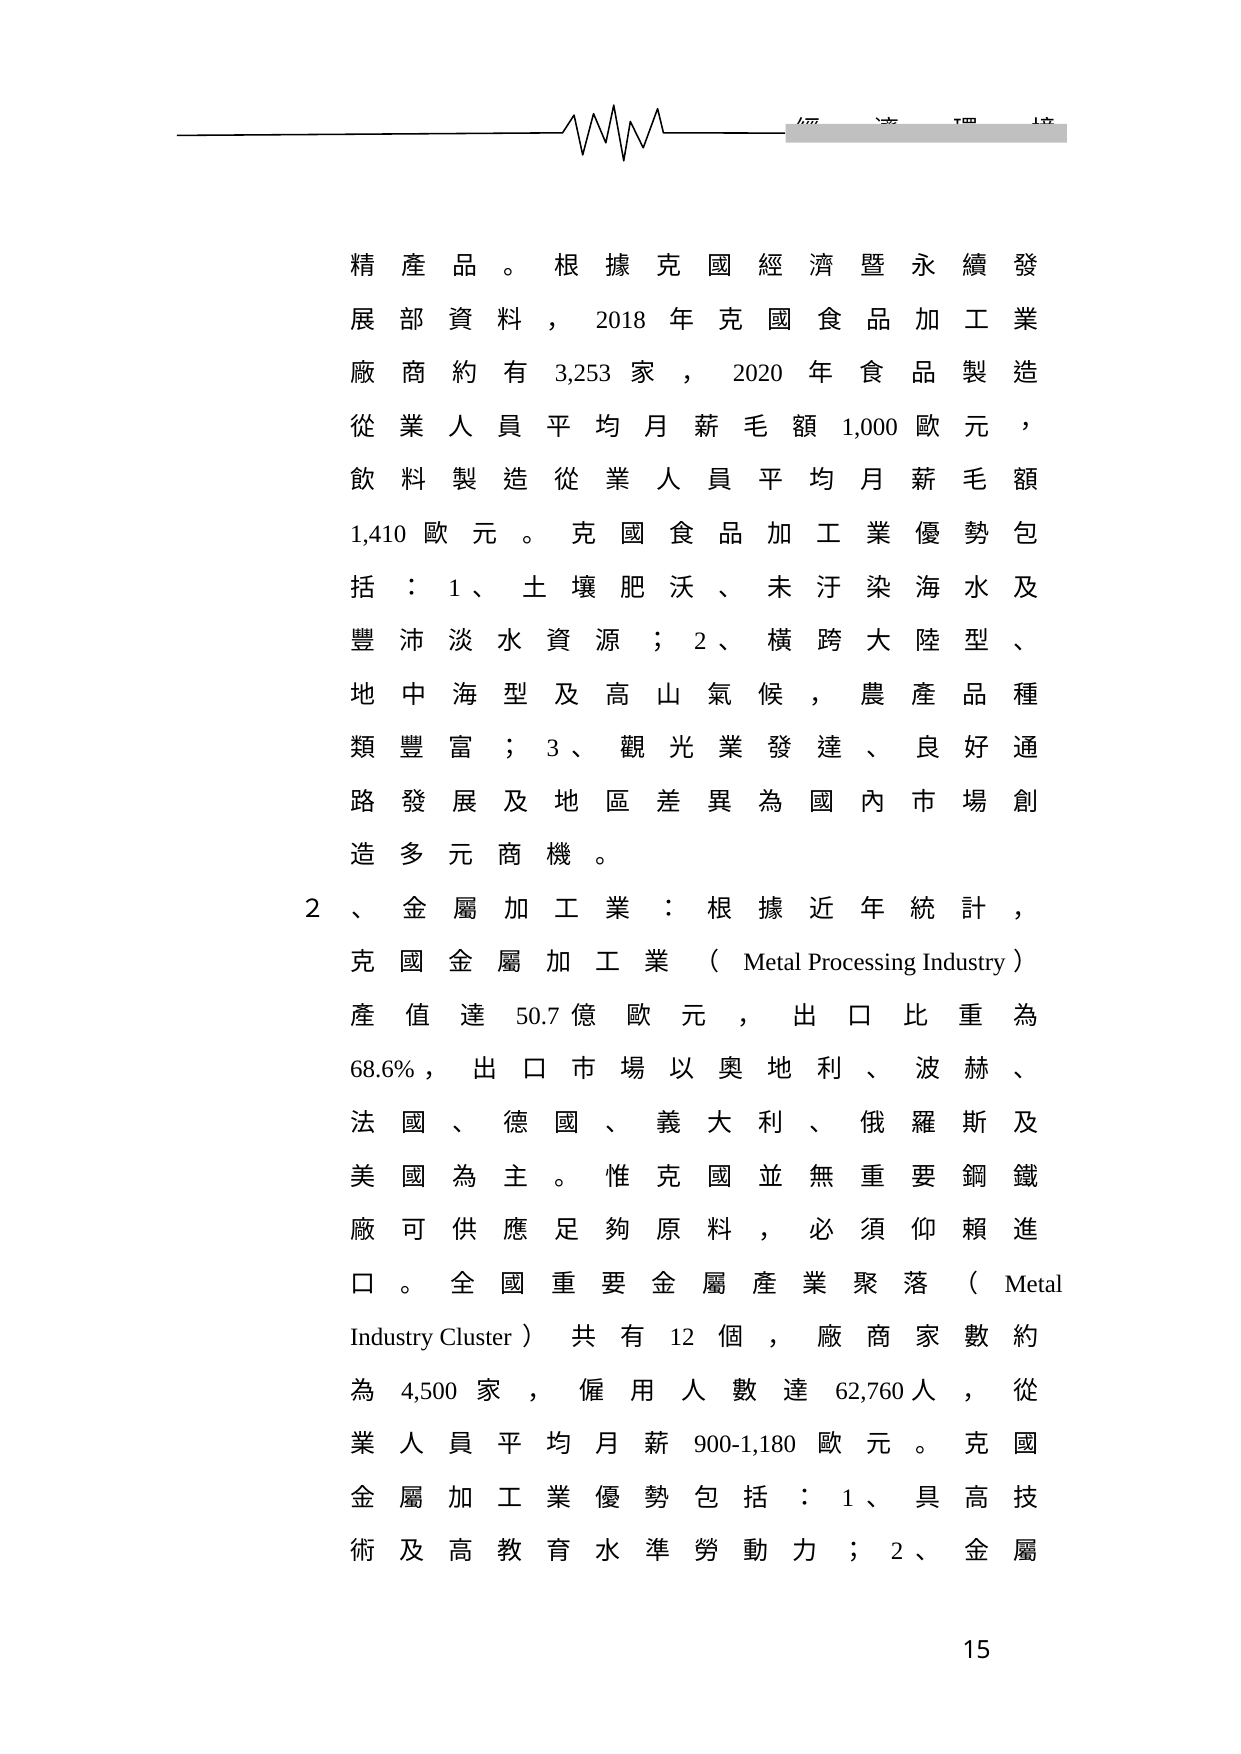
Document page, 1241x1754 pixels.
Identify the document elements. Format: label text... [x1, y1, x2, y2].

text 精產品。根據克國經濟暨永續發展部資料，2018年克國食品加工業廠商約有3,253家，2020年食品製造從業人員平均月薪毛額1,000歐元，飲料製造從業人員平均月薪毛額1,410歐元。克國食品加工業優勢包括：1、土壤肥沃、未汙染海水及豐沛淡水資源；2、橫跨大陸型、地中海型及高山氣候，農產品種類豐富；3、觀光業發達、良好通路發展及地區差異為國內市場創造多元商機。 [276, 237, 1063, 880]
text ２、金屬加工業：根據近年統計，克國金屬加工業（Metal Processing Industry）產值達50.7億歐元，出口比重為68.6%，出口市場以奧地利、波赫、法國、德國、義大利、俄羅斯及美國為主。惟克國並無重要鋼鐵廠可供應足夠原料，必須仰賴進口。全國重要金屬產業聚落（Metal Industry Cluster）共有12個，廠商家數約為4,500家，僱用人數達62,760人，從業人員平均月薪900-1,180歐元。克國金屬加工業優勢包括：1、具高技術及高教育水準勞動力；2、金屬 [276, 880, 1063, 1576]
